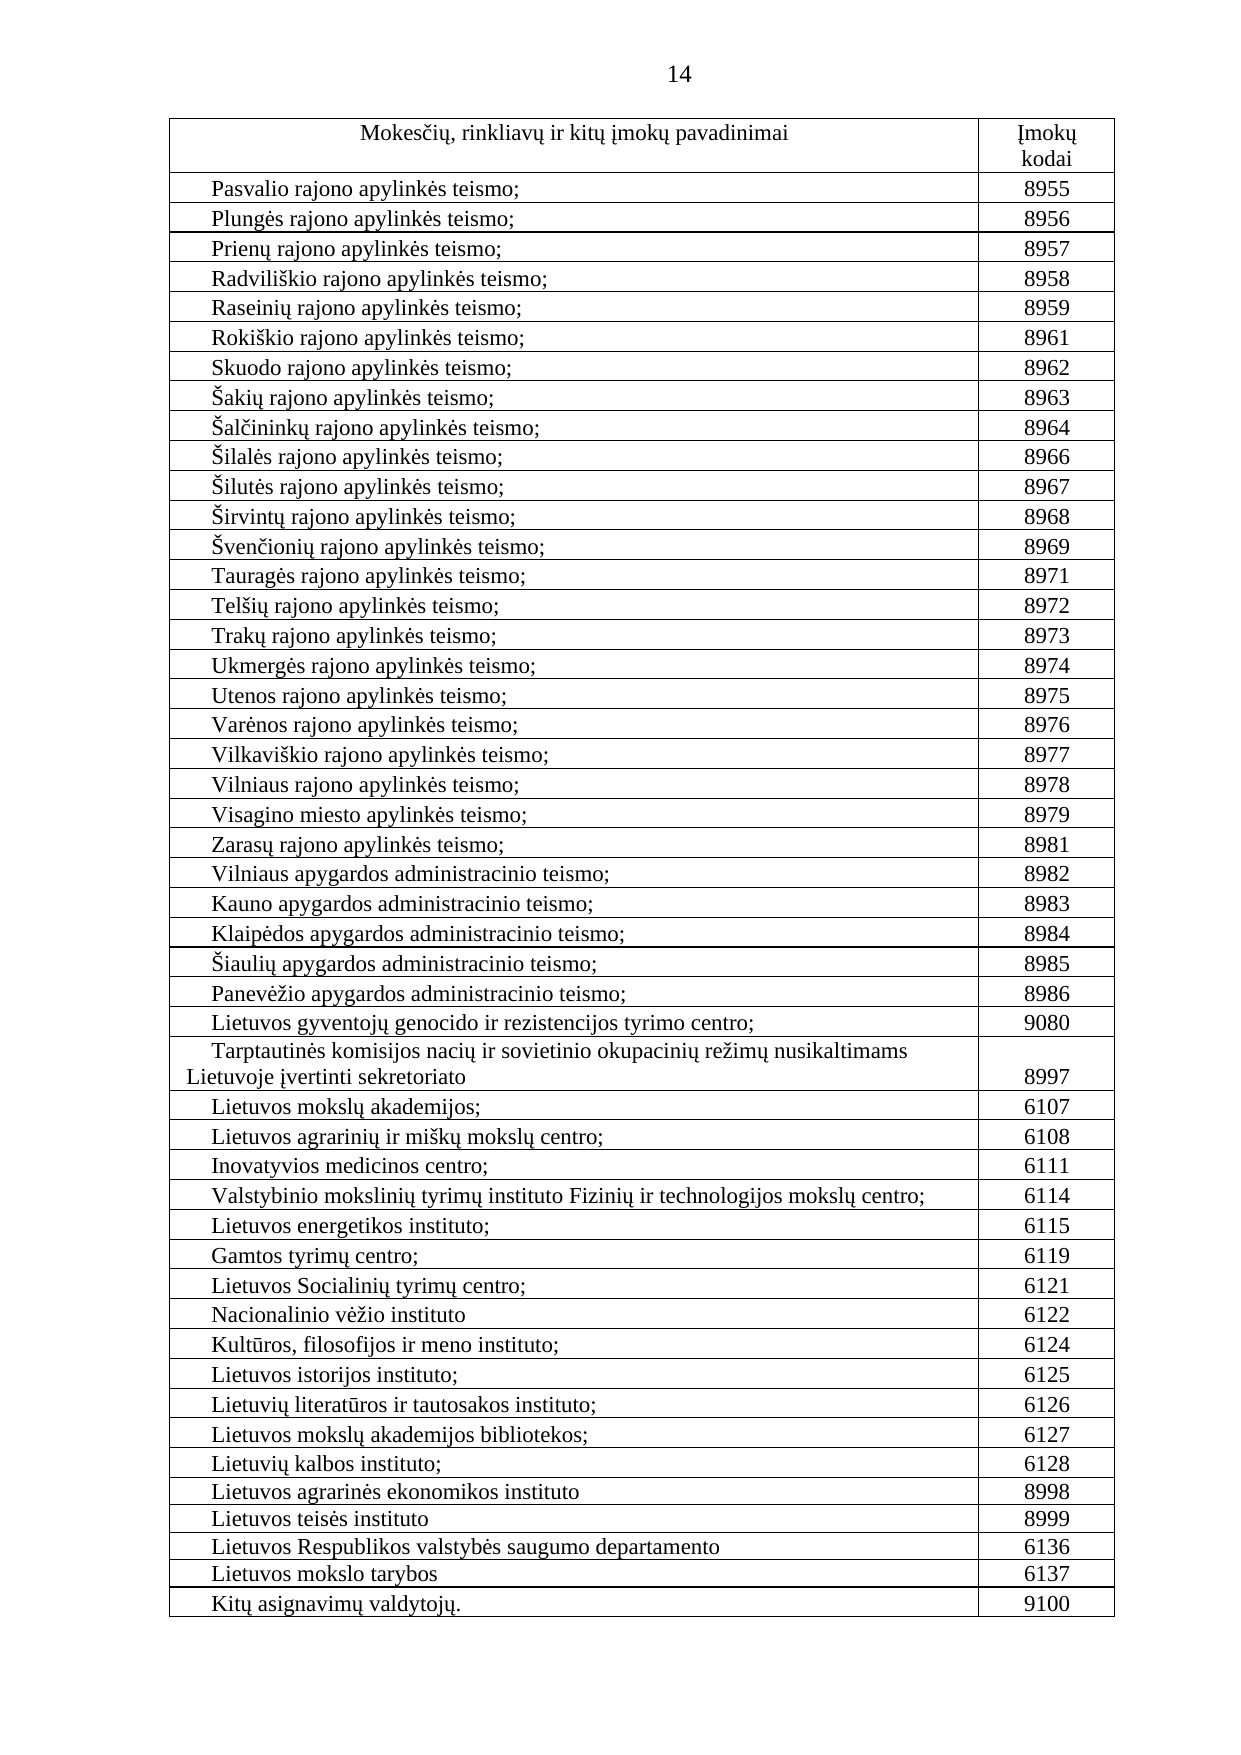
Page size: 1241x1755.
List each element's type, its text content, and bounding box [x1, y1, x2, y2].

table_cell 8971 [979, 560, 1114, 589]
table_cell 6137 [979, 1560, 1114, 1586]
table_cell [1115, 619, 1126, 648]
table_cell 8966 [979, 441, 1114, 470]
table_cell [1115, 351, 1126, 380]
table_cell 8981 [979, 828, 1114, 857]
table_cell 6111 [979, 1150, 1114, 1179]
table_cell 6124 [979, 1329, 1114, 1358]
table_cell 9100 [979, 1588, 1114, 1616]
table_cell [1115, 1090, 1126, 1119]
table_cell 8956 [979, 203, 1114, 231]
table_cell 8972 [979, 590, 1114, 619]
table_cell Gamtos tyrimų centro; [170, 1240, 978, 1268]
table_cell Prienų rajono apylinkės teismo; [170, 233, 978, 261]
table_cell Lietuvių kalbos instituto; [170, 1448, 978, 1477]
table_cell 8986 [979, 977, 1114, 1006]
table_cell 8976 [979, 709, 1114, 738]
table_cell [1115, 1328, 1126, 1358]
table_cell Pasvalio rajono apylinkės teismo; [170, 173, 978, 202]
table_cell 6108 [979, 1120, 1114, 1149]
table_cell 8974 [979, 650, 1114, 678]
table_cell [1115, 172, 1126, 202]
table_cell [1115, 1036, 1126, 1089]
table_cell 9080 [979, 1007, 1114, 1036]
table_cell Vilniaus rajono apylinkės teismo; [170, 769, 978, 797]
table_cell 8975 [979, 679, 1114, 708]
table_cell Panevėžio apygardos administracinio teismo; [170, 977, 978, 1006]
table_cell Lietuvos gyventojų genocido ir rezistencijos tyrimo centro; [170, 1007, 978, 1036]
table_cell [1115, 1179, 1126, 1209]
table_cell Radviliškio rajono apylinkės teismo; [170, 262, 978, 291]
table_cell [1115, 529, 1126, 559]
table_cell 8973 [979, 620, 1114, 648]
table_cell [1115, 261, 1126, 291]
table_cell Šiaulių apygardos administracinio teismo; [170, 948, 978, 976]
table_cell Plungės rajono apylinkės teismo; [170, 203, 978, 231]
table_cell 6125 [979, 1359, 1114, 1387]
table_cell 8984 [979, 918, 1114, 946]
table_cell 8969 [979, 530, 1114, 559]
table_cell Trakų rajono apylinkės teismo; [170, 620, 978, 648]
table_cell Utenos rajono apylinkės teismo; [170, 679, 978, 708]
table_header [1115, 118, 1126, 172]
table_cell Lietuvos teisės instituto [170, 1505, 978, 1532]
table_cell Kitų asignavimų valdytojų. [170, 1588, 978, 1616]
table_cell Raseinių rajono apylinkės teismo; [170, 292, 978, 321]
table_cell [1115, 559, 1126, 589]
table_cell [1115, 1532, 1126, 1559]
table_cell [1115, 1559, 1126, 1586]
table_cell Lietuvos mokslo tarybos [170, 1560, 978, 1586]
table_cell 8955 [979, 173, 1114, 202]
table_cell [1115, 827, 1126, 857]
table_cell Vilniaus apygardos administracinio teismo; [170, 858, 978, 887]
table_cell [1115, 321, 1126, 351]
table_cell [1115, 1417, 1126, 1447]
table_cell Valstybinio mokslinių tyrimų instituto Fizinių ir technologijos mokslų centro; [170, 1180, 978, 1209]
table_cell [1115, 917, 1126, 946]
table_cell Lietuvos agrarinių ir miškų mokslų centro; [170, 1120, 978, 1149]
table_cell 6126 [979, 1389, 1114, 1417]
table_cell 8963 [979, 381, 1114, 410]
table_cell Šakių rajono apylinkės teismo; [170, 381, 978, 410]
table_cell Tauragės rajono apylinkės teismo; [170, 560, 978, 589]
table_cell 8979 [979, 799, 1114, 827]
table_cell [1115, 1504, 1126, 1532]
table_cell Klaipėdos apygardos administracinio teismo; [170, 918, 978, 946]
table_cell Švenčionių rajono apylinkės teismo; [170, 530, 978, 559]
table_cell [1115, 946, 1126, 976]
table_cell 8961 [979, 322, 1114, 351]
table_cell [1115, 976, 1126, 1006]
table_cell [1115, 768, 1126, 797]
table_cell 6136 [979, 1533, 1114, 1559]
table_cell [1115, 1209, 1126, 1238]
table_cell Šalčininkų rajono apylinkės teismo; [170, 411, 978, 440]
table_cell [1115, 887, 1126, 917]
table_cell [1115, 1477, 1126, 1504]
table_header Mokesčių, rinkliavų ir kitų įmokų pavadinimai [170, 119, 978, 172]
table_cell Širvintų rajono apylinkės teismo; [170, 501, 978, 529]
table_cell Lietuvos agrarinės ekonomikos instituto [170, 1478, 978, 1504]
table_cell Vilkaviškio rajono apylinkės teismo; [170, 739, 978, 768]
table_cell Lietuvos Respublikos valstybės saugumo departamento [170, 1533, 978, 1559]
table_cell Lietuvos energetikos instituto; [170, 1210, 978, 1238]
table_cell Kultūros, filosofijos ir meno instituto; [170, 1329, 978, 1358]
table_cell [1115, 410, 1126, 440]
table_cell [1115, 738, 1126, 768]
table_cell Kauno apygardos administracinio teismo; [170, 888, 978, 917]
table_cell Lietuvių literatūros ir tautosakos instituto; [170, 1389, 978, 1417]
table_cell 8957 [979, 233, 1114, 261]
table_cell [1115, 1239, 1126, 1268]
table_cell [1115, 1006, 1126, 1036]
table_cell [1115, 708, 1126, 738]
table_cell Varėnos rajono apylinkės teismo; [170, 709, 978, 738]
table_cell [1115, 649, 1126, 678]
table_cell [1115, 1388, 1126, 1417]
table_cell [1115, 1298, 1126, 1328]
table_cell 8983 [979, 888, 1114, 917]
table_cell Šilalės rajono apylinkės teismo; [170, 441, 978, 470]
table_cell Nacionalinio vėžio instituto [170, 1299, 978, 1328]
table_cell [1115, 1149, 1126, 1179]
table_cell Ukmergės rajono apylinkės teismo; [170, 650, 978, 678]
table_cell 8958 [979, 262, 1114, 291]
table_cell 8977 [979, 739, 1114, 768]
table_cell Lietuvos Socialinių tyrimų centro; [170, 1269, 978, 1298]
table_cell 8985 [979, 948, 1114, 976]
table_cell 6107 [979, 1091, 1114, 1119]
table_cell 6127 [979, 1418, 1114, 1447]
table_cell [1115, 857, 1126, 887]
table_cell [1115, 202, 1126, 231]
table_cell Lietuvos istorijos instituto; [170, 1359, 978, 1387]
table_cell 8998 [979, 1478, 1114, 1504]
table_cell 6114 [979, 1180, 1114, 1209]
table_cell Zarasų rajono apylinkės teismo; [170, 828, 978, 857]
table_cell 8978 [979, 769, 1114, 797]
table_cell 8997 [979, 1037, 1114, 1089]
table_cell [1115, 380, 1126, 410]
table_cell 8982 [979, 858, 1114, 887]
table_cell 6121 [979, 1269, 1114, 1298]
table_cell Šilutės rajono apylinkės teismo; [170, 471, 978, 499]
table_cell 8967 [979, 471, 1114, 499]
table_cell [1115, 470, 1126, 499]
table_cell [1115, 1586, 1126, 1616]
table_cell 6122 [979, 1299, 1114, 1328]
table_cell [1115, 678, 1126, 708]
table_cell 6119 [979, 1240, 1114, 1268]
table_cell 8999 [979, 1505, 1114, 1532]
table_header Įmokų kodai [979, 119, 1114, 172]
table_cell 6115 [979, 1210, 1114, 1238]
table_cell 8964 [979, 411, 1114, 440]
table_cell [1115, 231, 1126, 261]
table_cell Visagino miesto apylinkės teismo; [170, 799, 978, 827]
table_cell 8962 [979, 352, 1114, 380]
table_cell [1115, 798, 1126, 827]
table_cell 8959 [979, 292, 1114, 321]
table_cell [1115, 440, 1126, 470]
table_cell Rokiškio rajono apylinkės teismo; [170, 322, 978, 351]
table_cell Inovatyvios medicinos centro; [170, 1150, 978, 1179]
table_cell [1115, 1358, 1126, 1387]
table_cell Lietuvos mokslų akademijos bibliotekos; [170, 1418, 978, 1447]
table_cell 8968 [979, 501, 1114, 529]
table_cell [1115, 500, 1126, 529]
table_cell Skuodo rajono apylinkės teismo; [170, 352, 978, 380]
table_cell [1115, 589, 1126, 619]
table_cell [1115, 1268, 1126, 1298]
table_cell [1115, 1119, 1126, 1149]
table_cell Telšių rajono apylinkės teismo; [170, 590, 978, 619]
table_cell Lietuvos mokslų akademijos; [170, 1091, 978, 1119]
table_cell Tarptautinės komisijos nacių ir sovietinio okupacinių režimų nusikaltimams Lietuvoje įvertinti sekretoriato [170, 1037, 978, 1089]
table_cell [1115, 291, 1126, 321]
table_cell [1115, 1447, 1126, 1477]
table_cell 6128 [979, 1448, 1114, 1477]
